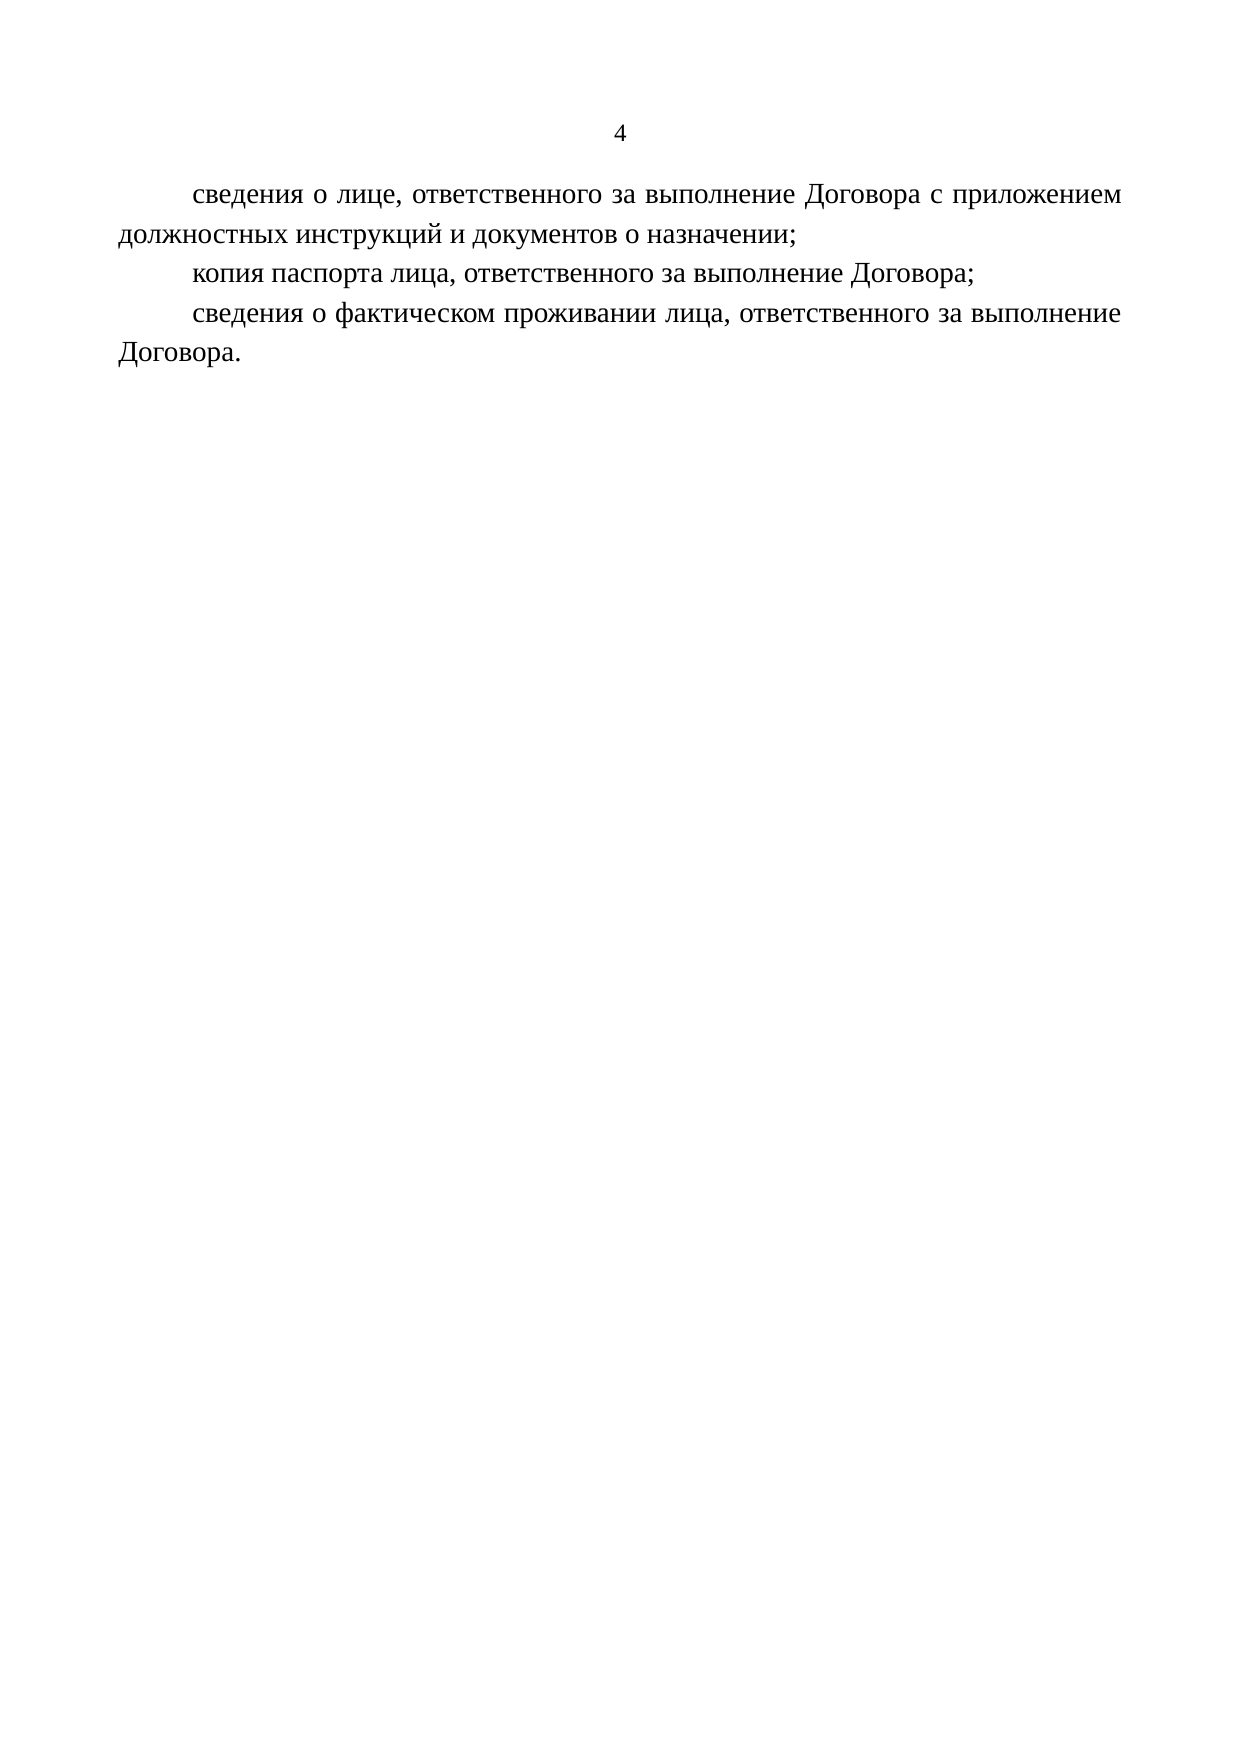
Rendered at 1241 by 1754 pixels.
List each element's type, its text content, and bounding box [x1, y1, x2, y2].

list сведения о лице, ответственного за выполнение Договора с приложением должностных инструкций и документов о назначении; [118, 176, 1122, 249]
list сведения о фактическом проживании лица, ответственного за выполнение Договора. [118, 295, 1122, 368]
list копия паспорта лица, ответственного за выполнение Договора; [118, 255, 1122, 289]
